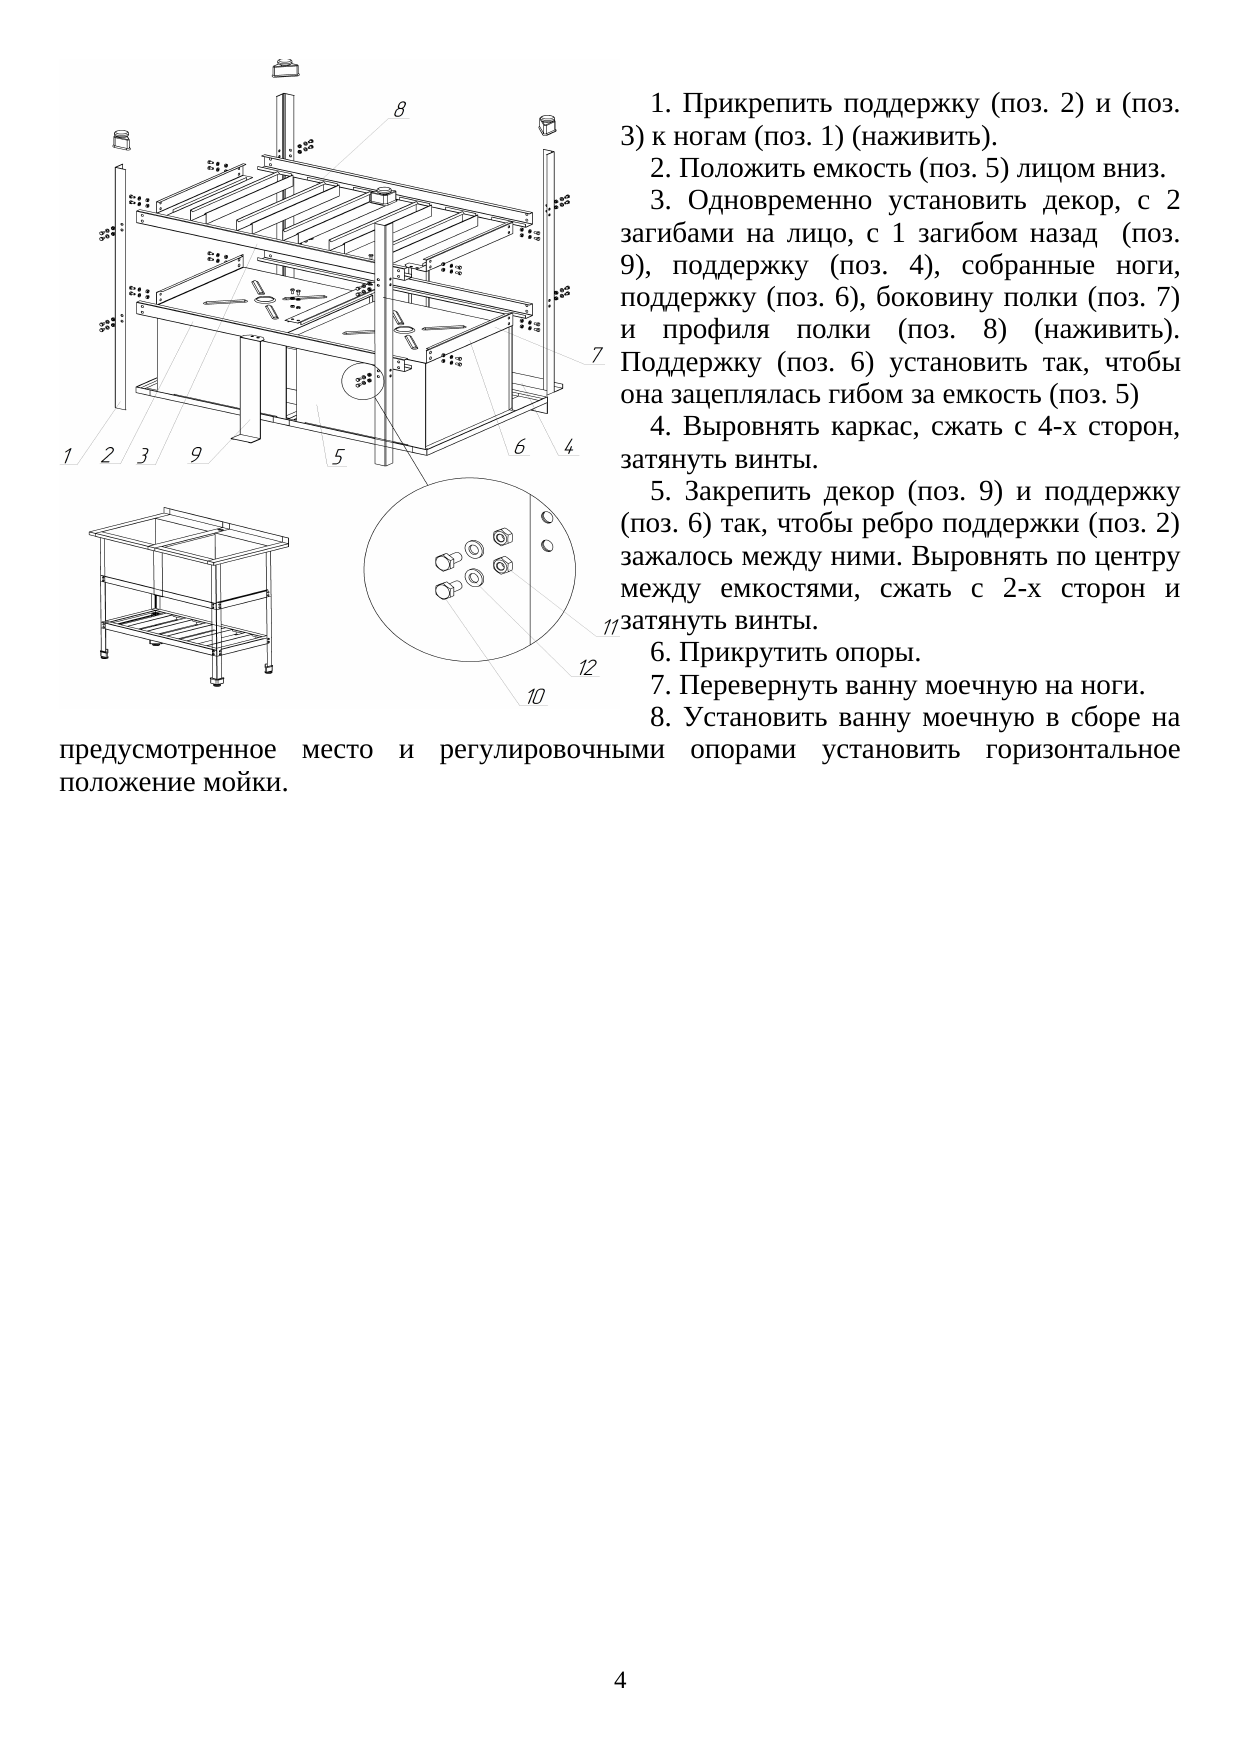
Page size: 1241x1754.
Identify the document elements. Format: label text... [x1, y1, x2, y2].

text 7. Перевернуть ванну моечную на ноги. [620, 668, 1181, 700]
picture [59, 59, 620, 709]
text 1. Прикрепить поддержку (поз. 2) и (поз. 3) к ногам (поз. 1) (наживить). [620, 87, 1181, 151]
text 6. Прикрутить опоры. [620, 636, 1181, 668]
text 3. Одновременно установить декор, с 2 загибами на лицо, с 1 загибом назад (поз. 9), поддержку (поз. 4), собранные ноги, поддержку (поз. 6), боковину полки (поз. 7) и профиля полки (поз. 8) (наживить). Поддержку (поз. 6) установить так, чтобы она зацеплялась гибом за емкость (поз. 5) [620, 184, 1181, 410]
text 4. Выровнять каркас, сжать с 4-х сторон, затянуть винты. [620, 410, 1181, 474]
text 8. Установить ванну моечную в сборе на предусмотренное место и регулировочными опорами установить горизонтальное положение мойки. [59, 700, 1181, 797]
text 2. Положить емкость (поз. 5) лицом вниз. [620, 151, 1181, 184]
text 5. Закрепить декор (поз. 9) и поддержку (поз. 6) так, чтобы ребро поддержки (поз. 2) зажалось между ними. Выровнять по центру между емкостями, сжать с 2-х сторон и затянуть винты. [620, 474, 1181, 636]
